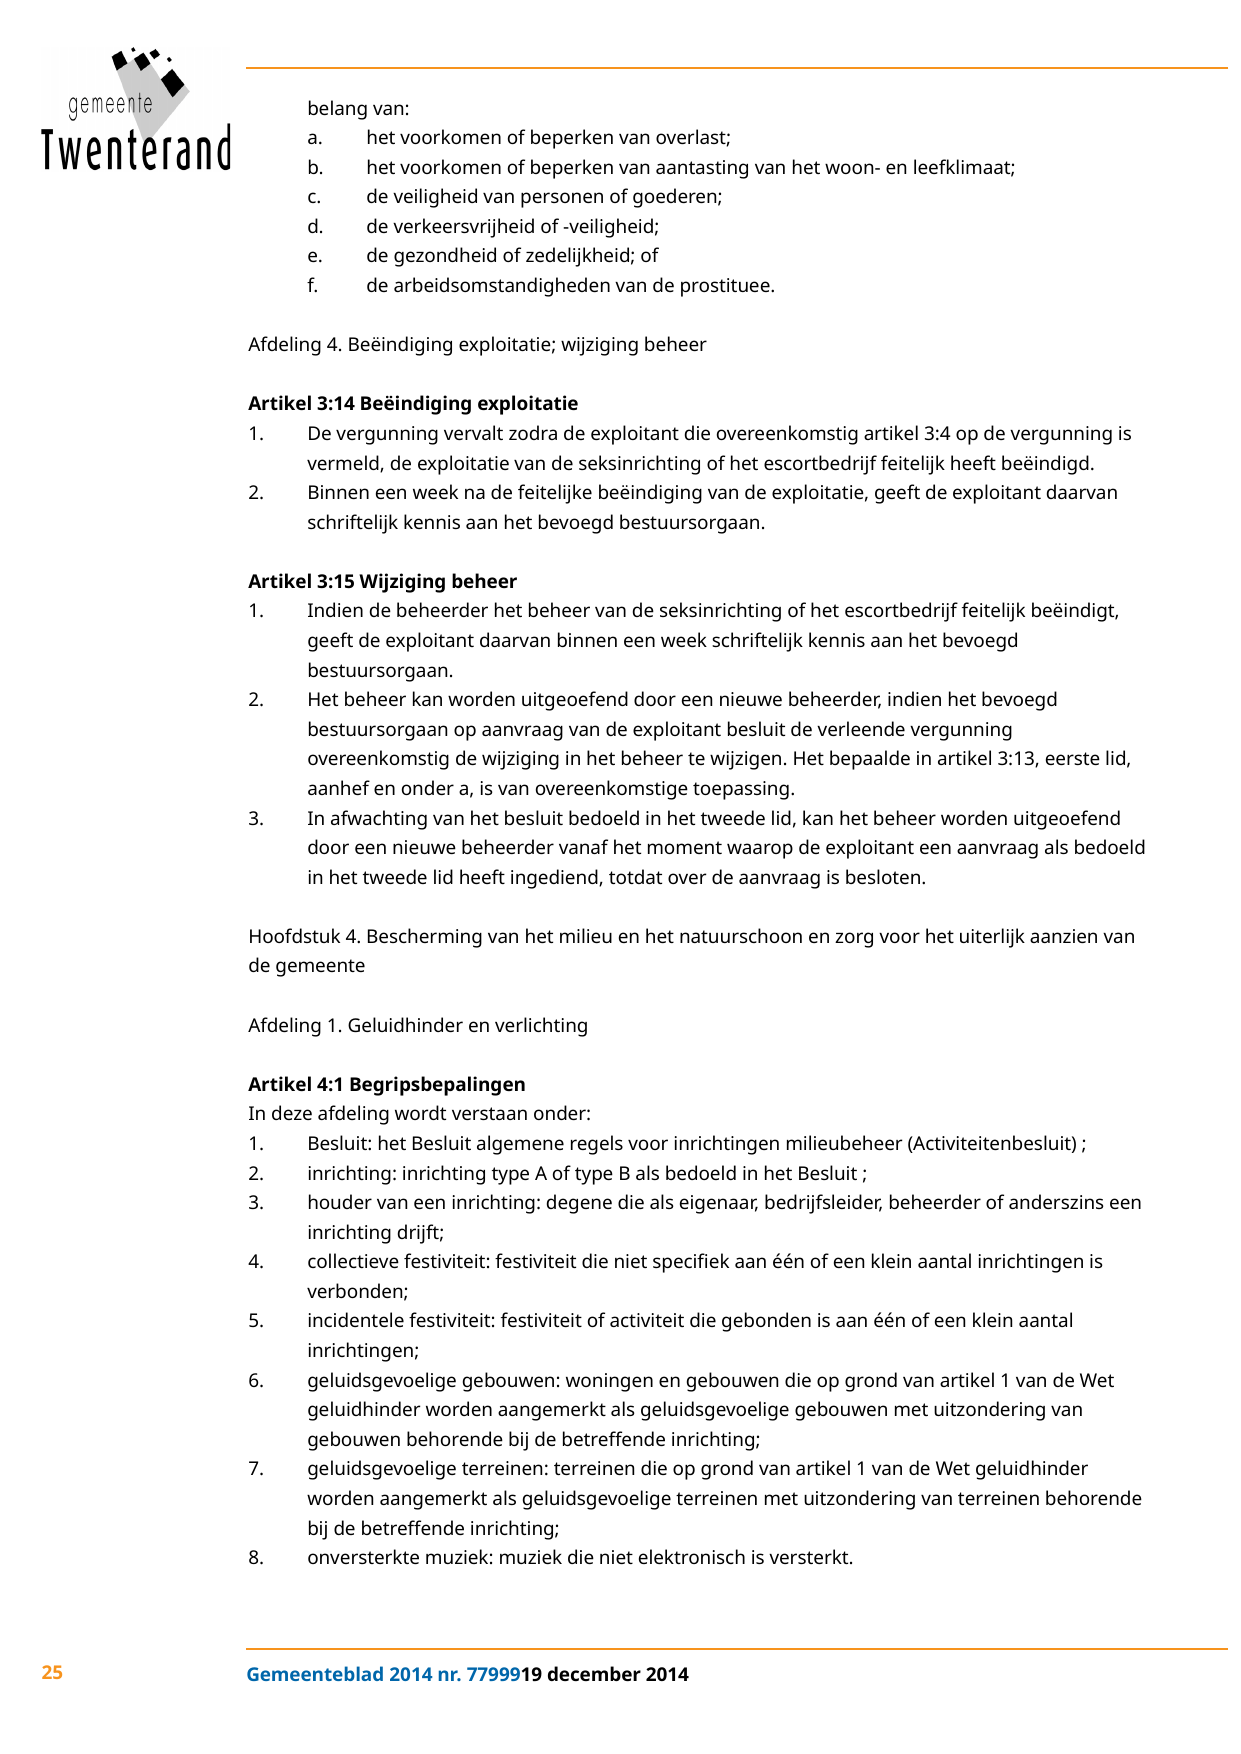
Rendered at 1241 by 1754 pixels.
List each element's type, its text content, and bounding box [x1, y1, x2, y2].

list Indien de beheerder het beheer van de seksinrichting of het escortbedrijf feitelijk beëindigt, geeft de exploitant daarvan binnen een week schriftelijk kennis aan het bevoegd bestuursorgaan. [248, 598, 1152, 683]
list onversterkte muziek: muziek die niet elektronisch is versterkt. [248, 1544, 1152, 1570]
list In afwachting van het besluit bedoeld in het tweede lid, kan het beheer worden uitgeoefend door een nieuwe beheerder vanaf het moment waarop de exploitant een aanvraag als bedoeld in het tweede lid heeft ingediend, totdat over de aanvraag is besloten. [248, 805, 1152, 890]
text Artikel 3:14 Beëindiging exploitatie [248, 391, 1152, 416]
list Het beheer kan worden uitgeoefend door een nieuwe beheerder, indien het bevoegd bestuursorgaan op aanvraag van de exploitant besluit de verleende vergunning overeenkomstig de wijziging in het beheer te wijzigen. Het bepaalde in artikel 3:13, eerste lid, aanhef en onder a, is van overeenkomstige toepassing. [248, 686, 1152, 801]
text Hoofdstuk 4. Bescherming van het milieu en het natuurschoon en zorg voor het uiterlijk aanzien van de gemeente [248, 923, 1152, 978]
text Artikel 4:1 Begripsbepalingen [248, 1071, 1152, 1097]
list belang van: [248, 95, 1152, 121]
list het voorkomen of beperken van overlast; [307, 124, 1152, 150]
list collectieve festiviteit: festiviteit die niet specifiek aan één of een klein aantal inrichtingen is verbonden; [248, 1248, 1152, 1304]
list de veiligheid van personen of goederen; [307, 183, 1152, 209]
list houder van een inrichting: degene die als eigenaar, bedrijfsleider, beheerder of anderszins een inrichting drijft; [248, 1189, 1152, 1245]
list geluidsgevoelige gebouwen: woningen en gebouwen die op grond van artikel 1 van de Wet geluidhinder worden aangemerkt als geluidsgevoelige gebouwen met uitzondering van gebouwen behorende bij de betreffende inrichting; [248, 1367, 1152, 1452]
list Binnen een week na de feitelijke beëindiging van de exploitatie, geeft de exploitant daarvan schriftelijk kennis aan het bevoegd bestuursorgaan. [248, 479, 1152, 535]
list de verkeersvrijheid of -veiligheid; [307, 213, 1152, 239]
text Afdeling 4. Beëindiging exploitatie; wijziging beheer [248, 331, 1152, 357]
text Artikel 3:15 Wijziging beheer [248, 568, 1152, 594]
list De vergunning vervalt zodra de exploitant die overeenkomstig artikel 3:4 op de vergunning is vermeld, de exploitatie van de seksinrichting of het escortbedrijf feitelijk heeft beëindigd. [248, 420, 1152, 476]
list incidentele festiviteit: festiviteit of activiteit die gebonden is aan één of een klein aantal inrichtingen; [248, 1308, 1152, 1363]
list Besluit: het Besluit algemene regels voor inrichtingen milieubeheer (Activiteitenbesluit) ; [248, 1130, 1152, 1156]
picture [41, 47, 231, 172]
text Afdeling 1. Geluidhinder en verlichting [248, 1012, 1152, 1038]
list de arbeidsomstandigheden van de prostituee. [307, 272, 1152, 298]
list de gezondheid of zedelijkheid; of [307, 243, 1152, 268]
list inrichting: inrichting type A of type B als bedoeld in het Besluit ; [248, 1160, 1152, 1186]
list geluidsgevoelige terreinen: terreinen die op grond van artikel 1 van de Wet geluidhinder worden aangemerkt als geluidsgevoelige terreinen met uitzondering van terreinen behorende bij de betreffende inrichting; [248, 1456, 1152, 1541]
text In deze afdeling wordt verstaan onder: [248, 1101, 1152, 1126]
list het voorkomen of beperken van aantasting van het woon- en leefklimaat; [307, 154, 1152, 180]
